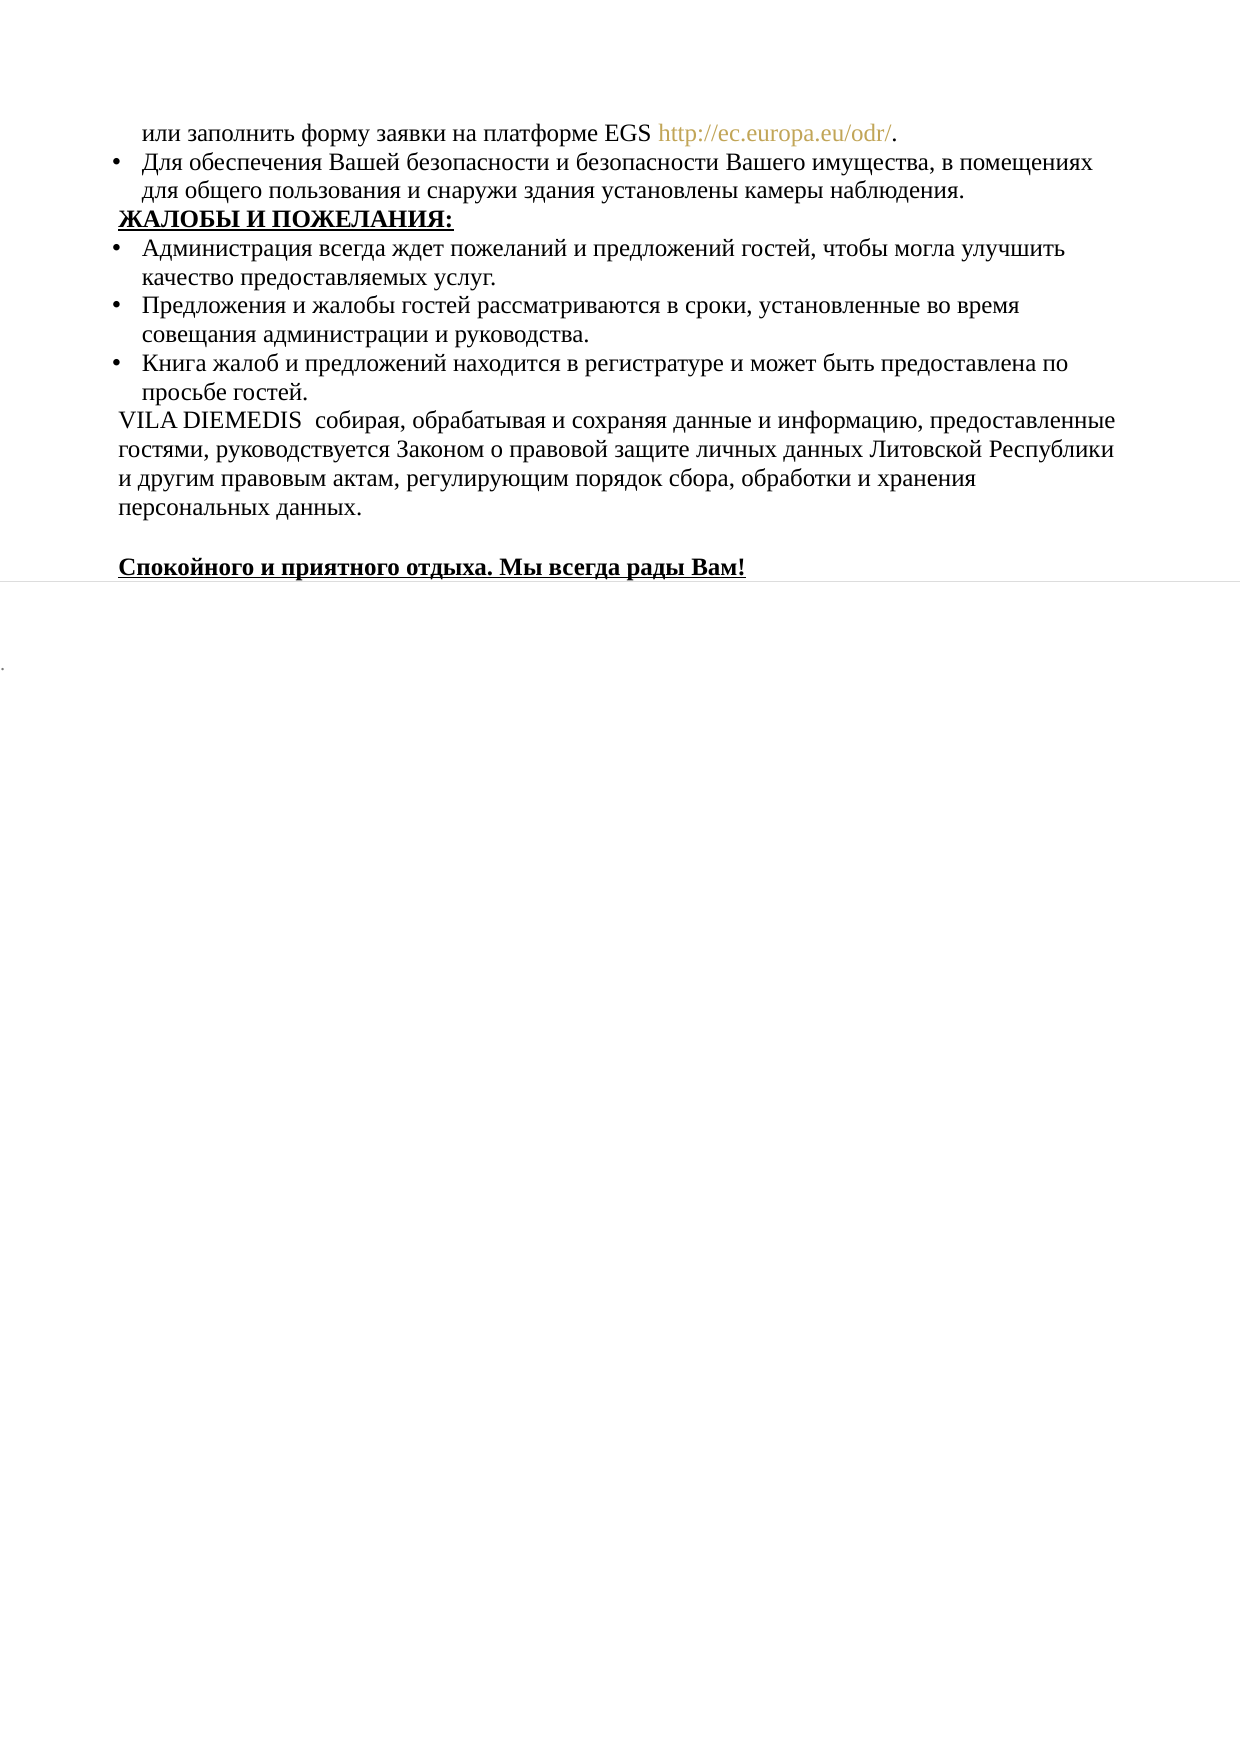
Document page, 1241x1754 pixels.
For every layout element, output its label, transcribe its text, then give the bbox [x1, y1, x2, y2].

list Потребитель может подать заявку/жалобу на услугу, приобретенную на нашем веб-сайте, в Государственный орган по защите прав потребителей (Ул. Вильнюс 25, 01402 Вильнюс, е.п.: tarnyba@vvtat.lt, телефон: 8 5 262 67 51, факс.: (8 5) 279 1466, на сайте: www.vvtat.lt, его территориальные подразделения в округах – http://www.vvtat.lt/index.php?470187665) или заполнить форму заявки на платформе EGS http://ec.europa.eu/odr/. [118, 118, 1122, 147]
list Для обеспечения Вашей безопасности и безопасности Вашего имущества, в помещениях для общего пользования и снаружи здания установлены камеры наблюдения. [118, 147, 1122, 204]
text . [0, 582, 1240, 674]
text VILA DIEMEDIS собирая, обрабатывая и сохраняя данные и информацию, предоставленные гостями, руководствуется Законом о правовой защите личных данных Литовской Республики и другим правовым актам, регулирующим порядок сбора, обработки и хранения персональных данных. [118, 406, 1122, 521]
text ЖАЛОБЫ И ПОЖЕЛАНИЯ: [118, 204, 1122, 233]
list Администрация всегда ждет пожеланий и предложений гостей, чтобы могла улучшить качество предоставляемых услуг. [118, 233, 1122, 291]
list Книга жалоб и предложений находится в регистратуре и может быть предоставлена по просьбе гостей. [118, 348, 1122, 406]
list Предложения и жалобы гостей рассматриваются в сроки, установленные во время совещания администрации и руководства. [118, 291, 1122, 348]
text Спокойного и приятного отдыха. Мы всегда рады Вам! [118, 552, 1122, 581]
